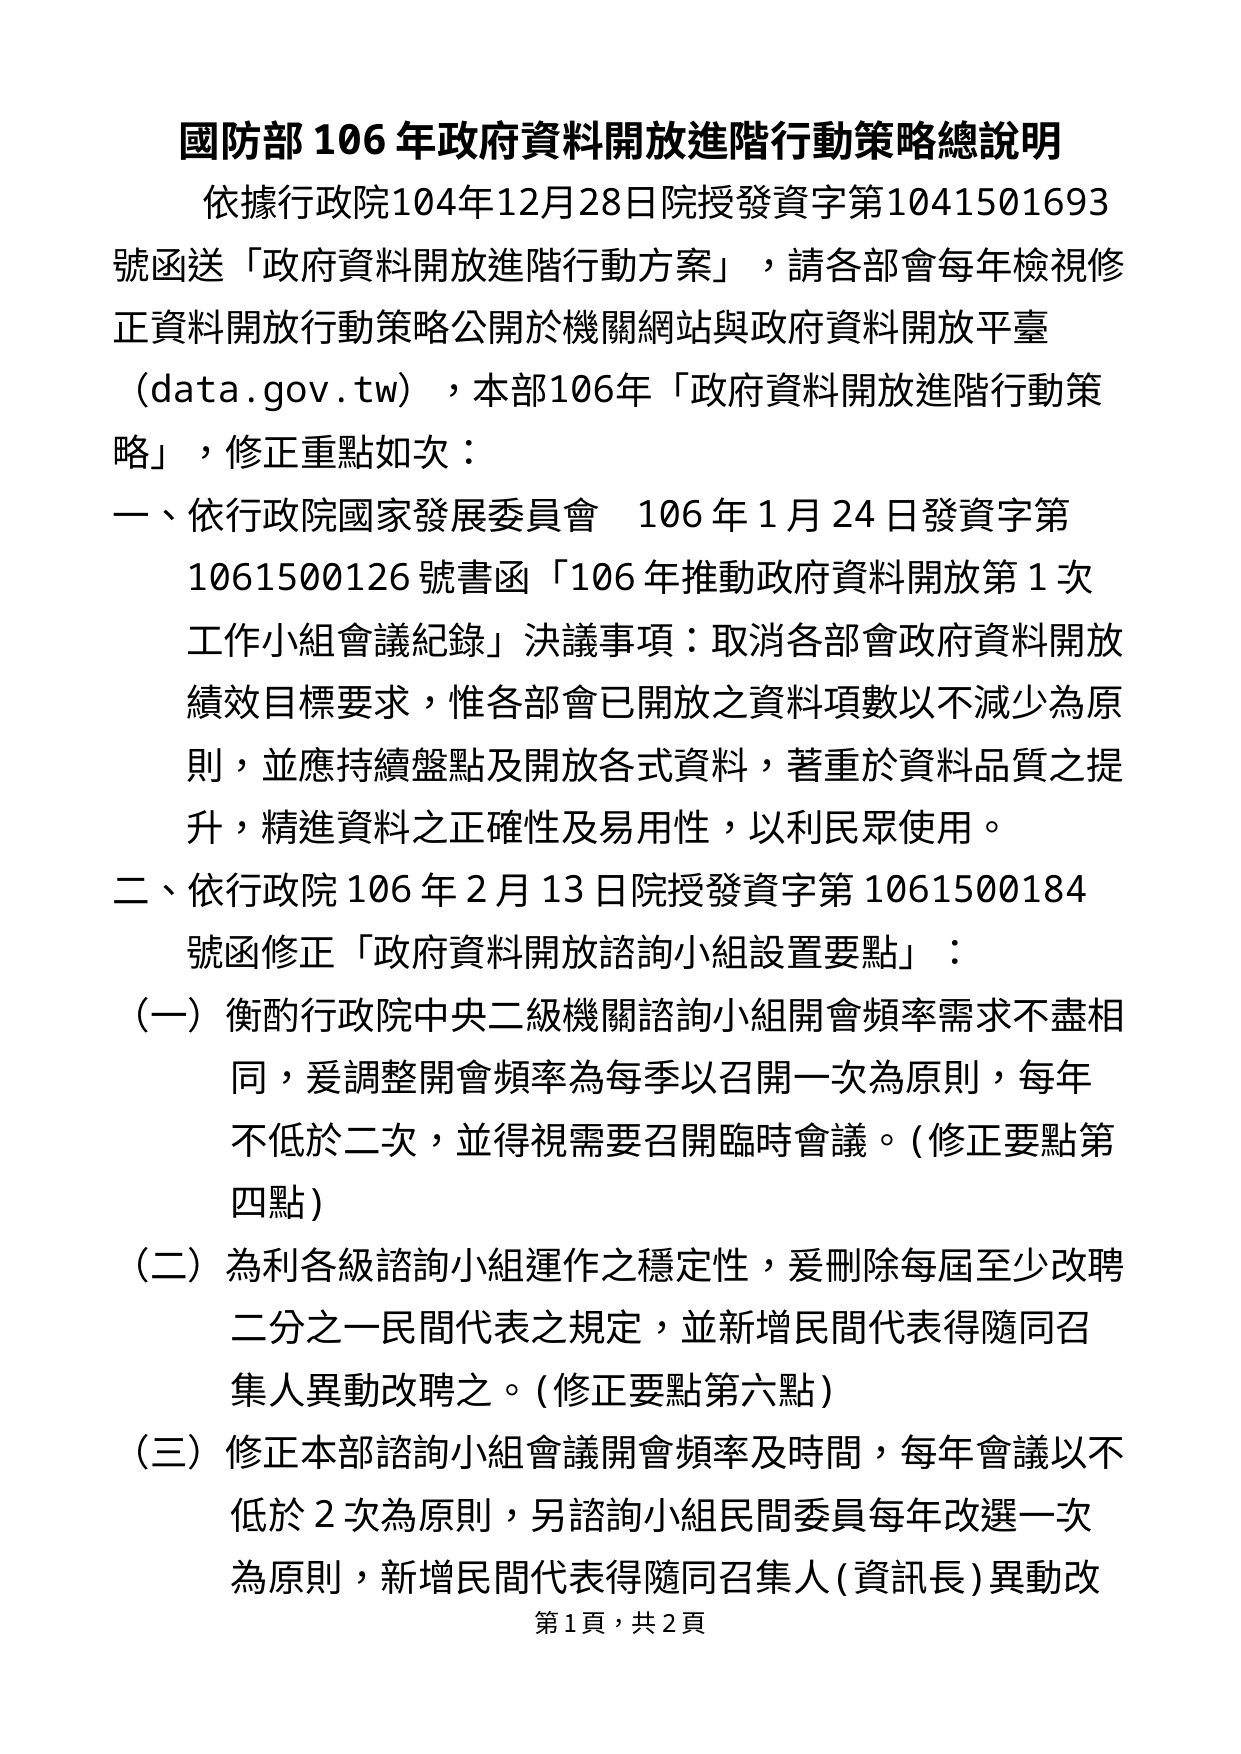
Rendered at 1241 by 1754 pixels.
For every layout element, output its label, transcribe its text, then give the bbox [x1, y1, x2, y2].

text （三）修正本部諮詢小組會議開會頻率及時間，每年會議以不低於2次為原則，另諮詢小組民間委員每年改選一次為原則，新增民間代表得隨同召集人(資訊長)異動改 [112, 1409, 1128, 1596]
text （一）衡酌行政院中央二級機關諮詢小組開會頻率需求不盡相同，爰調整開會頻率為每季以召開一次為原則，每年不低於二次，並得視需要召開臨時會議。(修正要點第四點) [112, 971, 1128, 1221]
text 依據行政院104年12月28日院授發資字第1041501693號函送「政府資料開放進階行動方案」，請各部會每年檢視修正資料開放行動策略公開於機關網站與政府資料開放平臺（data.gov.tw），本部106年「政府資料開放進階行動策略」，修正重點如次： [112, 159, 1128, 471]
text （二）為利各級諮詢小組運作之穩定性，爰刪除每屆至少改聘二分之一民間代表之規定，並新增民間代表得隨同召集人異動改聘之。(修正要點第六點) [112, 1221, 1128, 1409]
text 國防部106年政府資料開放進階行動策略總說明 [112, 96, 1128, 159]
text 二、依行政院106年2月13日院授發資字第1061500184號函修正「政府資料開放諮詢小組設置要點」： [112, 846, 1128, 971]
text 一、依行政院國家發展委員會 106年1月24日發資字第1061500126號書函「106年推動政府資料開放第1次工作小組會議紀錄」決議事項：取消各部會政府資料開放績效目標要求，惟各部會已開放之資料項數以不減少為原則，並應持續盤點及開放各式資料，著重於資料品質之提升，精進資料之正確性及易用性，以利民眾使用。 [112, 471, 1128, 846]
